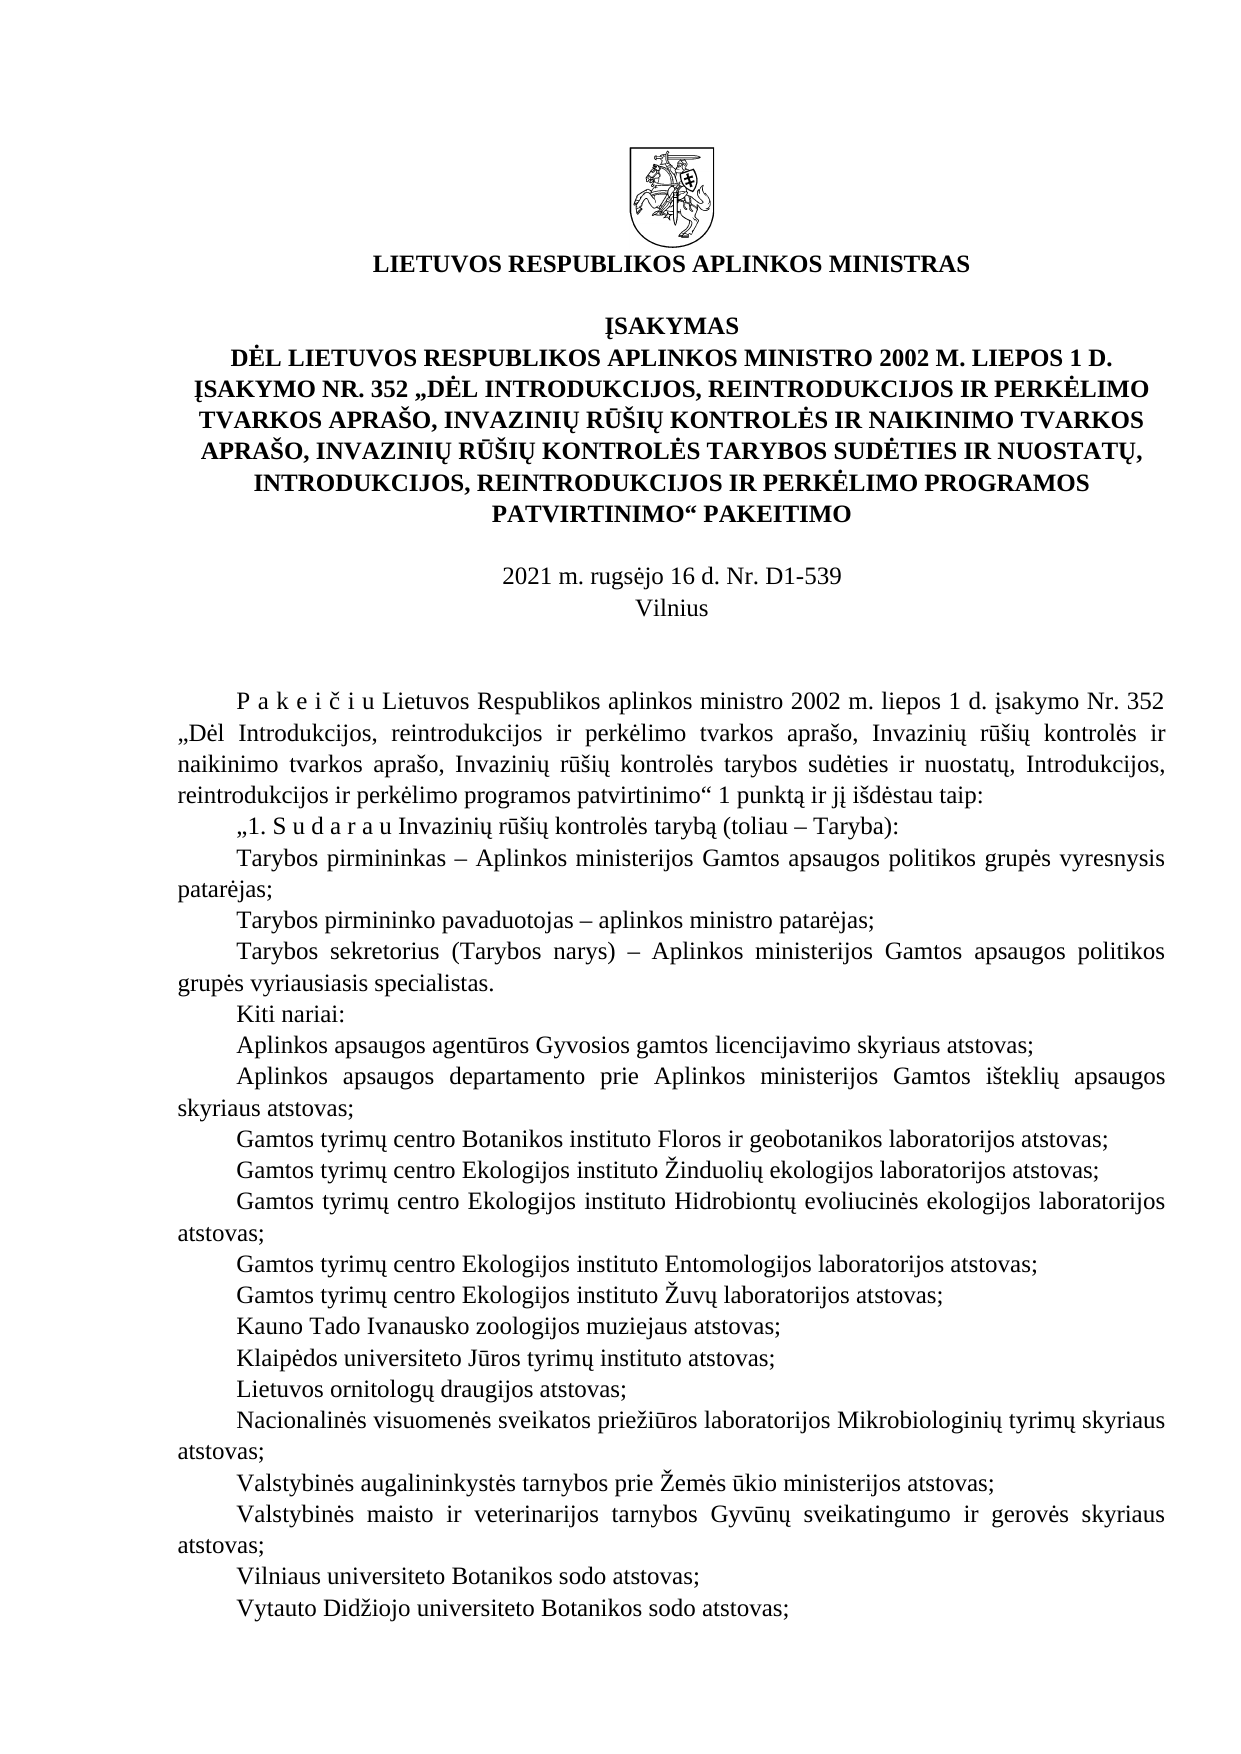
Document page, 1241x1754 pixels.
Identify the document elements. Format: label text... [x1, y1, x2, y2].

text Tarybos pirmininko pavaduotojas – aplinkos ministro patarėjas; [177, 903, 1166, 934]
text DĖL LIETUVOS RESPUBLIKOS APLINKOS MINISTRO 2002 M. LIEPOS 1 D. ĮSAKYMO NR. 352 „DĖL INTRODUKCIJOS, REINTRODUKCIJOS IR PERKĖLIMO TVARKOS APRAŠO, INVAZINIŲ RŪŠIŲ KONTROLĖS IR NAIKINIMO TVARKOS APRAŠO, INVAZINIŲ RŪŠIŲ KONTROLĖS TARYBOS SUDĖTIES IR NUOSTATŲ, INTRODUKCIJOS, REINTRODUKCIJOS IR PERKĖLIMO PROGRAMOS PATVIRTINIMO“ PAKEITIMO [177, 340, 1166, 528]
text P a k e i č i u Lietuvos Respublikos aplinkos ministro 2002 m. liepos 1 d. įsakymo Nr. 352 „Dėl Introdukcijos, reintrodukcijos ir perkėlimo tvarkos aprašo, Invazinių rūšių kontrolės ir naikinimo tvarkos aprašo, Invazinių rūšių kontrolės tarybos sudėties ir nuostatų, Introdukcijos, reintrodukcijos ir perkėlimo programos patvirtinimo“ 1 punktą ir jį išdėstau taip: [177, 684, 1166, 809]
text Gamtos tyrimų centro Ekologijos instituto Hidrobiontų evoliucinės ekologijos laboratorijos atstovas; [177, 1184, 1166, 1246]
text Kiti nariai: [177, 996, 1166, 1028]
text „1. S u d a r a u Invazinių rūšių kontrolės tarybą (toliau – Taryba): [177, 809, 1166, 840]
text Valstybinės maisto ir veterinarijos tarnybos Gyvūnų sveikatingumo ir gerovės skyriaus atstovas; [177, 1496, 1166, 1559]
text Nacionalinės visuomenės sveikatos priežiūros laboratorijos Mikrobiologinių tyrimų skyriaus atstovas; [177, 1403, 1166, 1465]
text Gamtos tyrimų centro Ekologijos instituto Žinduolių ekologijos laboratorijos atstovas; [177, 1153, 1166, 1184]
text LIETUVOS RESPUBLIKOS APLINKOS MINISTRAS [177, 249, 1166, 278]
text Kauno Tado Ivanausko zoologijos muziejaus atstovas; [177, 1309, 1166, 1340]
text Gamtos tyrimų centro Botanikos instituto Floros ir geobotanikos laboratorijos atstovas; [177, 1121, 1166, 1153]
text Lietuvos ornitologų draugijos atstovas; [177, 1371, 1166, 1403]
text Tarybos sekretorius (Tarybos narys) – Aplinkos ministerijos Gamtos apsaugos politikos grupės vyriausiasis specialistas. [177, 934, 1166, 996]
text Aplinkos apsaugos agentūros Gyvosios gamtos licencijavimo skyriaus atstovas; [177, 1028, 1166, 1059]
text Tarybos pirmininkas – Aplinkos ministerijos Gamtos apsaugos politikos grupės vyresnysis patarėjas; [177, 840, 1166, 903]
text Vilnius [177, 590, 1166, 653]
text ĮSAKYMAS [177, 309, 1166, 340]
text Valstybinės augalininkystės tarnybos prie Žemės ūkio ministerijos atstovas; [177, 1465, 1166, 1496]
text Klaipėdos universiteto Jūros tyrimų instituto atstovas; [177, 1340, 1166, 1371]
text 2021 m. rugsėjo 16 d. Nr. D1-539 [177, 559, 1166, 590]
text Aplinkos apsaugos departamento prie Aplinkos ministerijos Gamtos išteklių apsaugos skyriaus atstovas; [177, 1059, 1166, 1121]
text Vilniaus universiteto Botanikos sodo atstovas; [177, 1559, 1166, 1590]
text Gamtos tyrimų centro Ekologijos instituto Žuvų laboratorijos atstovas; [177, 1278, 1166, 1309]
text Vytauto Didžiojo universiteto Botanikos sodo atstovas; [177, 1590, 1166, 1621]
text Gamtos tyrimų centro Ekologijos instituto Entomologijos laboratorijos atstovas; [177, 1246, 1166, 1278]
